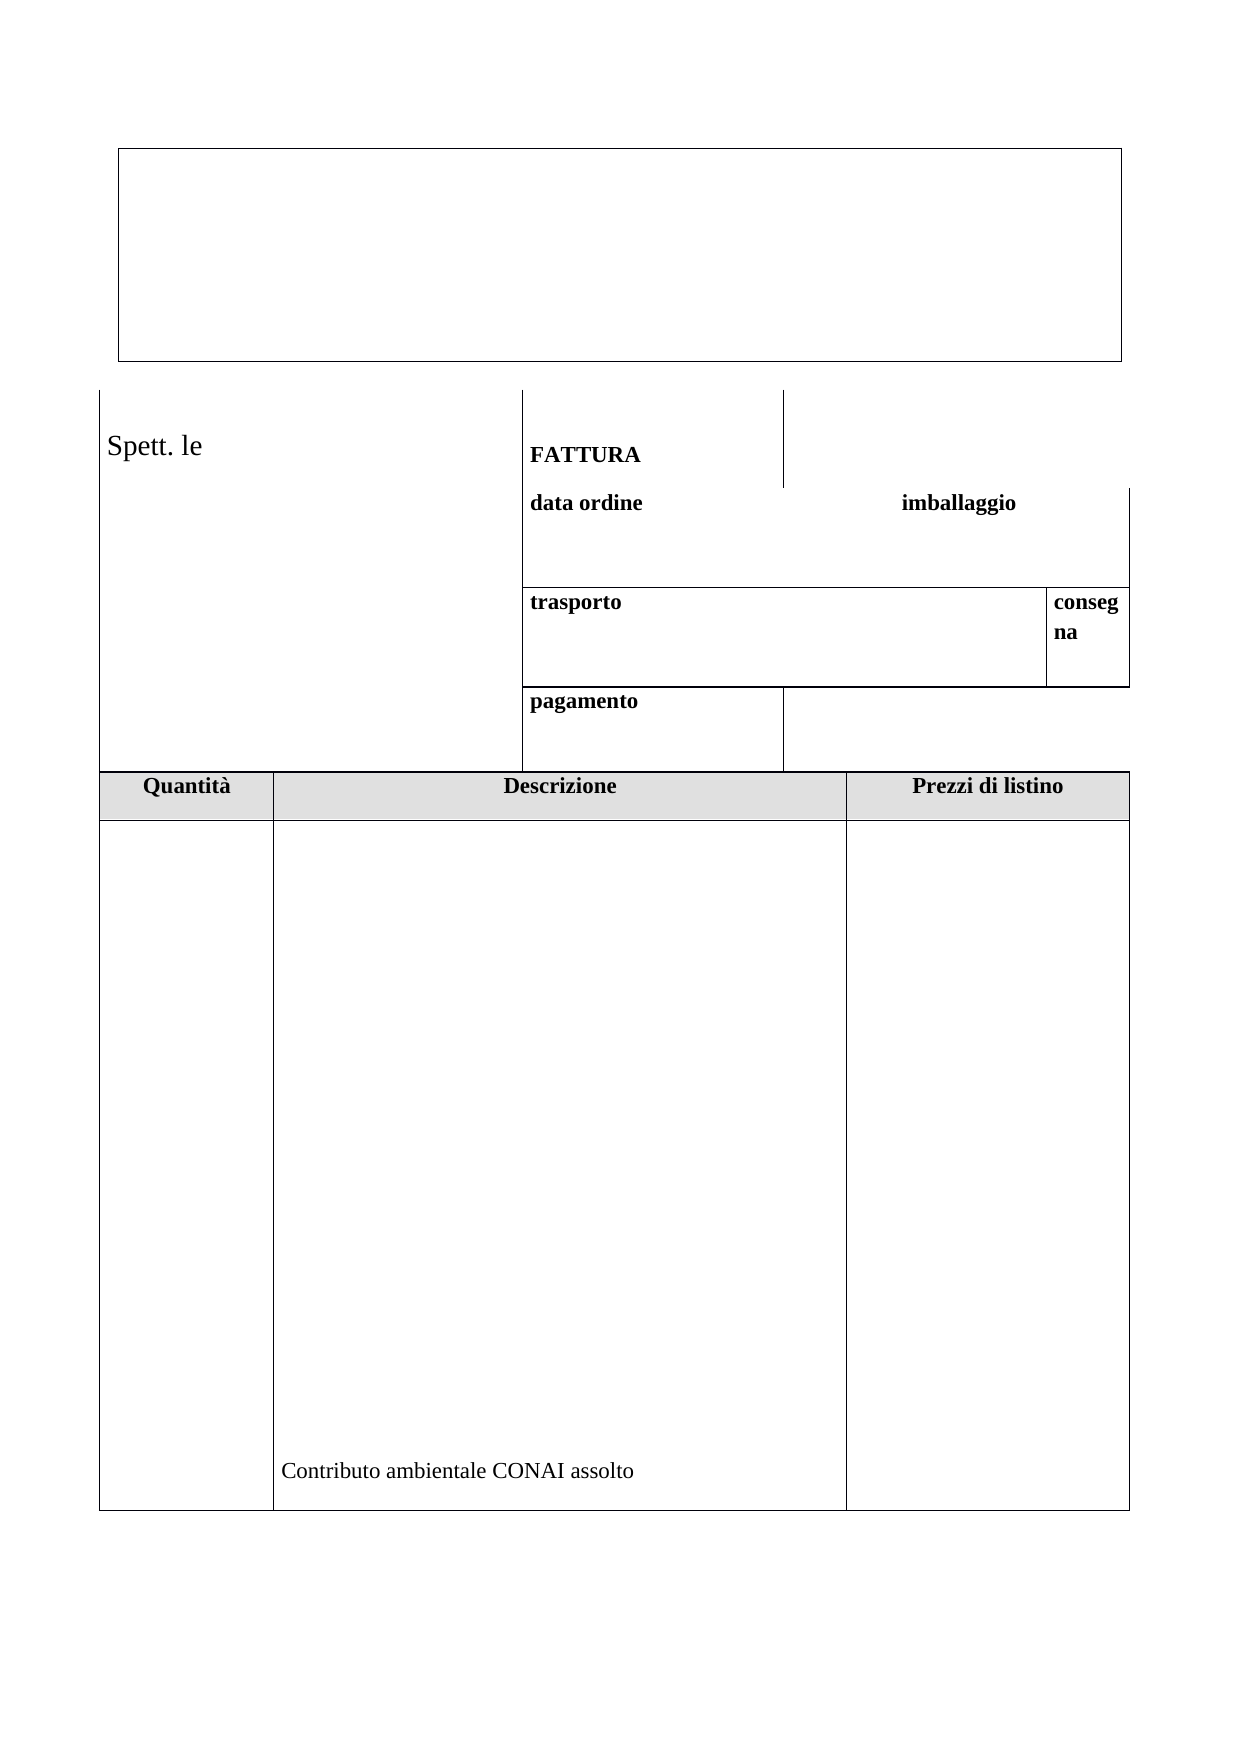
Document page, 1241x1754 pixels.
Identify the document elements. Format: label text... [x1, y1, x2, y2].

table_cell [100, 1363, 273, 1410]
table_cell consegna [1047, 588, 1129, 686]
table_cell pagamento [523, 688, 783, 771]
table_cell [274, 1316, 846, 1363]
table_cell [100, 1457, 273, 1510]
table_cell [274, 1363, 846, 1410]
table_cell Descrizione [274, 773, 846, 819]
table_cell Prezzi di listino [847, 773, 1129, 819]
table_cell [847, 1174, 1129, 1221]
table_cell [847, 1221, 1129, 1268]
table_cell Quantità [100, 773, 273, 819]
table_cell [100, 1269, 273, 1316]
table_cell [847, 1316, 1129, 1363]
table_cell [100, 1174, 273, 1221]
table_cell [100, 1316, 273, 1363]
table_cell [274, 1221, 846, 1268]
table_cell [274, 1269, 846, 1316]
table_cell [274, 1174, 846, 1221]
table_cell [847, 1457, 1129, 1510]
table_cell [847, 1269, 1129, 1316]
table_cell [274, 821, 846, 1174]
table_cell [100, 1410, 273, 1457]
table_cell [274, 1410, 846, 1457]
table_cell data ordine [523, 488, 871, 587]
table_cell [1046, 488, 1129, 587]
table_header FATTURA [523, 390, 783, 488]
table_cell [100, 1221, 273, 1268]
table_cell [847, 821, 1129, 1174]
table_header Spett. le [100, 390, 522, 771]
table_cell trasporto [523, 588, 1046, 686]
table_cell [100, 821, 273, 1174]
table_cell imballaggio [871, 488, 1046, 587]
table_cell [847, 1410, 1129, 1457]
table_cell Contributo ambientale CONAI assolto [274, 1457, 846, 1510]
table_cell [847, 1363, 1129, 1410]
